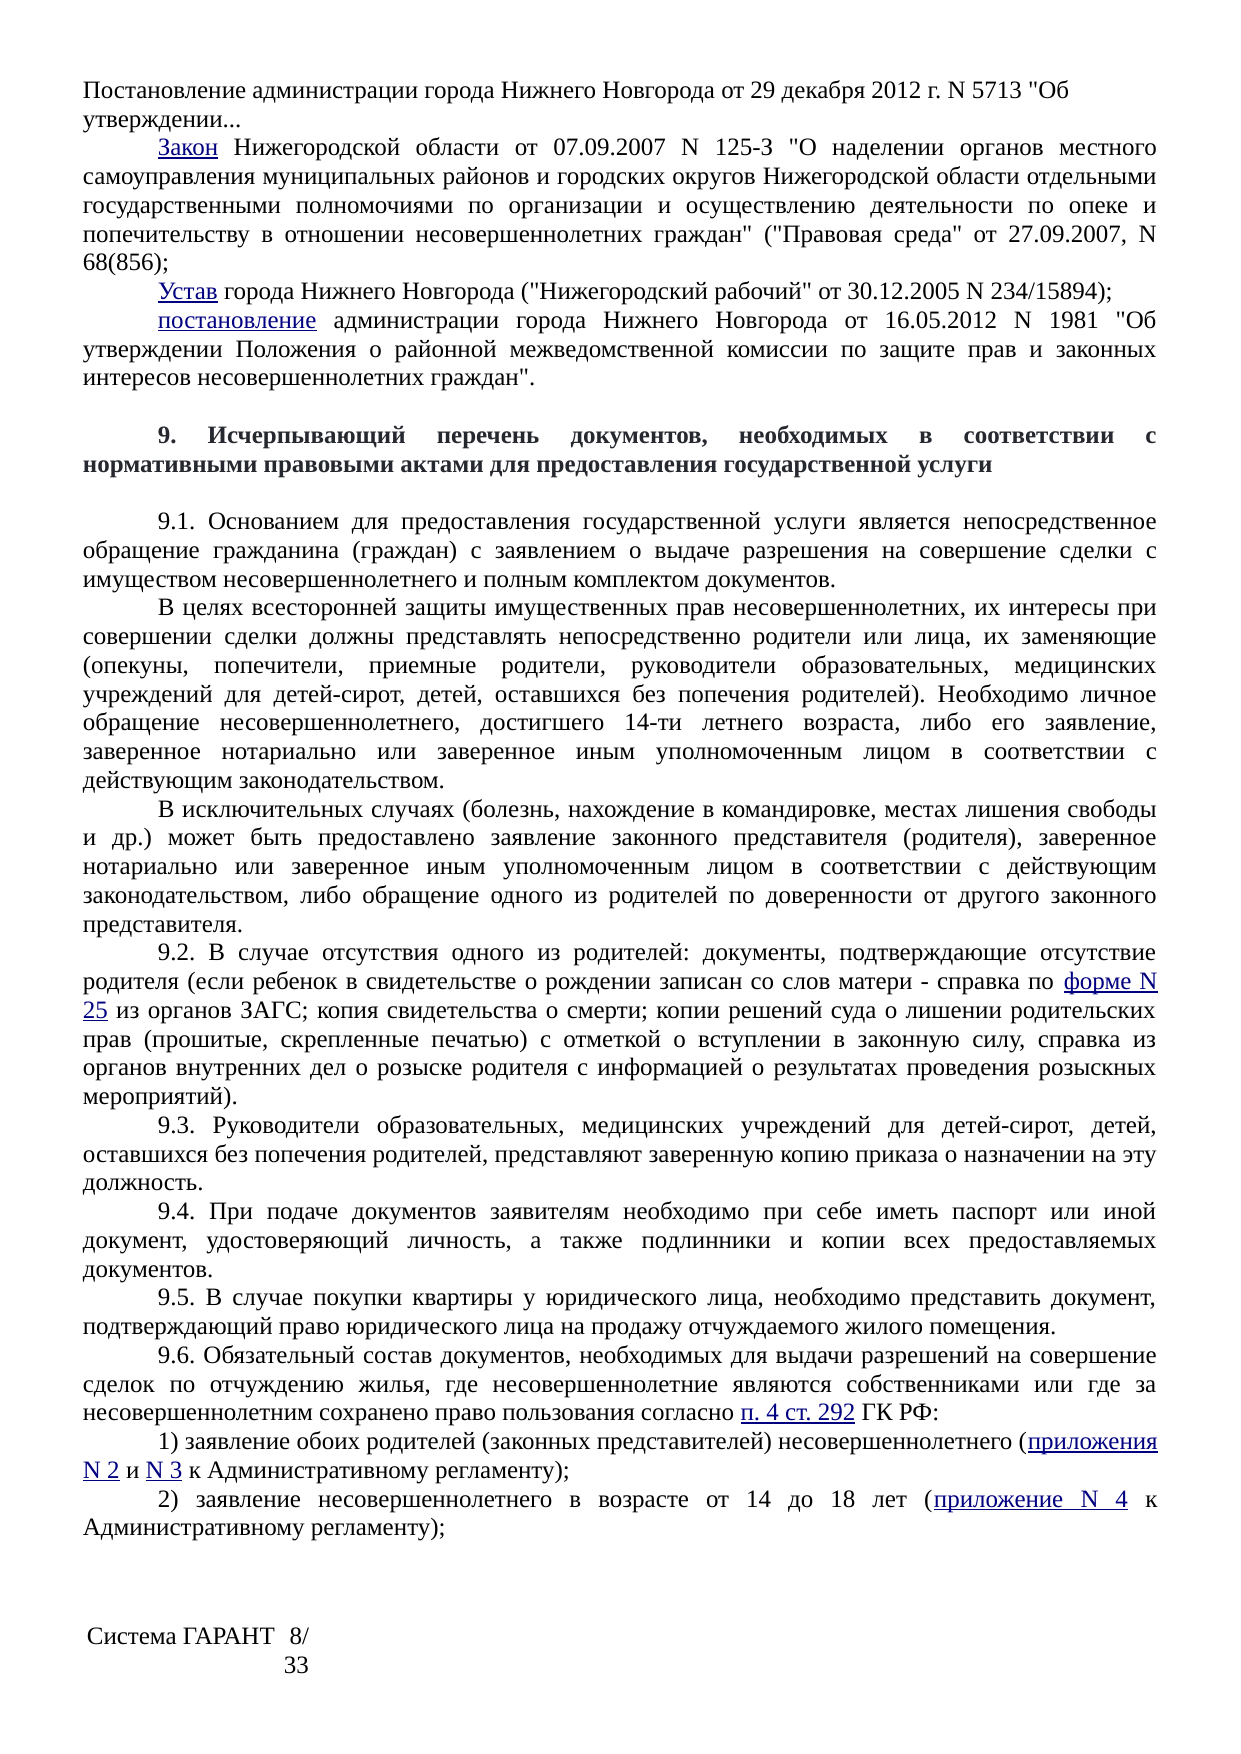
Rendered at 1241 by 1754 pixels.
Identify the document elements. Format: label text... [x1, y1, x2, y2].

text постановление администрации города Нижнего Новгорода от 16.05.2012 N 1981 "Об утверждении Положения о районной межведомственной комиссии по защите прав и законных интересов несовершеннолетних граждан". [83, 305, 1157, 391]
text Закон Нижегородской области от 07.09.2007 N 125-З "О наделении органов местного самоуправления муниципальных районов и городских округов Нижегородской области отдельными государственными полномочиями по организации и осуществлению деятельности по опеке и попечительству в отношении несовершеннолетних граждан" ("Правовая среда" от 27.09.2007, N 68(856); [83, 132, 1157, 276]
text 9.4. При подаче документов заявителям необходимо при себе иметь паспорт или иной документ, удостоверяющий личность, а также подлинники и копии всех предоставляемых документов. [83, 1196, 1157, 1282]
text В исключительных случаях (болезнь, нахождение в командировке, местах лишения свободы и др.) может быть предоставлено заявление законного представителя (родителя), заверенное нотариально или заверенное иным уполномоченным лицом в соответствии с действующим законодательством, либо обращение одного из родителей по доверенности от другого законного представителя. [83, 794, 1157, 937]
text 9.2. В случае отсутствия одного из родителей: документы, подтверждающие отсутствие родителя (если ребенок в свидетельстве о рождении записан со слов матери - справка по форме N 25 из органов ЗАГС; копия свидетельства о смерти; копии решений суда о лишении родительских прав (прошитые, скрепленные печатью) с отметкой о вступлении в законную силу, справка из органов внутренних дел о розыске родителя с информацией о результатах проведения розыскных мероприятий). [83, 937, 1157, 1110]
text 9. Исчерпывающий перечень документов, необходимых в соответствии с нормативными правовыми актами для предоставления государственной услуги [83, 420, 1157, 477]
text 1) заявление обоих родителей (законных представителей) несовершеннолетнего (приложения N 2 и N 3 к Административному регламенту); [83, 1426, 1157, 1484]
text 9.5. В случае покупки квартиры у юридического лица, необходимо представить документ, подтверждающий право юридического лица на продажу отчуждаемого жилого помещения. [83, 1282, 1157, 1340]
text В целях всесторонней защиты имущественных прав несовершеннолетних, их интересы при совершении сделки должны представлять непосредственно родители или лица, их заменяющие (опекуны, попечители, приемные родители, руководители образовательных, медицинских учреждений для детей-сирот, детей, оставшихся без попечения родителей). Необходимо личное обращение несовершеннолетнего, достигшего 14-ти летнего возраста, либо его заявление, заверенное нотариально или заверенное иным уполномоченным лицом в соответствии с действующим законодательством. [83, 592, 1157, 794]
text Устав города Нижнего Новгорода ("Нижегородский рабочий" от 30.12.2005 N 234/15894); [83, 276, 1157, 305]
text 2) заявление несовершеннолетнего в возрасте от 14 до 18 лет (приложение N 4 к Административному регламенту); [83, 1484, 1157, 1541]
text 9.3. Руководители образовательных, медицинских учреждений для детей-сирот, детей, оставшихся без попечения родителей, представляют заверенную копию приказа о назначении на эту должность. [83, 1110, 1157, 1196]
text 9.1. Основанием для предоставления государственной услуги является непосредственное обращение гражданина (граждан) с заявлением о выдаче разрешения на совершение сделки с имуществом несовершеннолетнего и полным комплектом документов. [83, 506, 1157, 592]
text 9.6. Обязательный состав документов, необходимых для выдачи разрешений на совершение сделок по отчуждению жилья, где несовершеннолетние являются собственниками или где за несовершеннолетним сохранено право пользования согласно п. 4 ст. 292 ГК РФ: [83, 1340, 1157, 1426]
